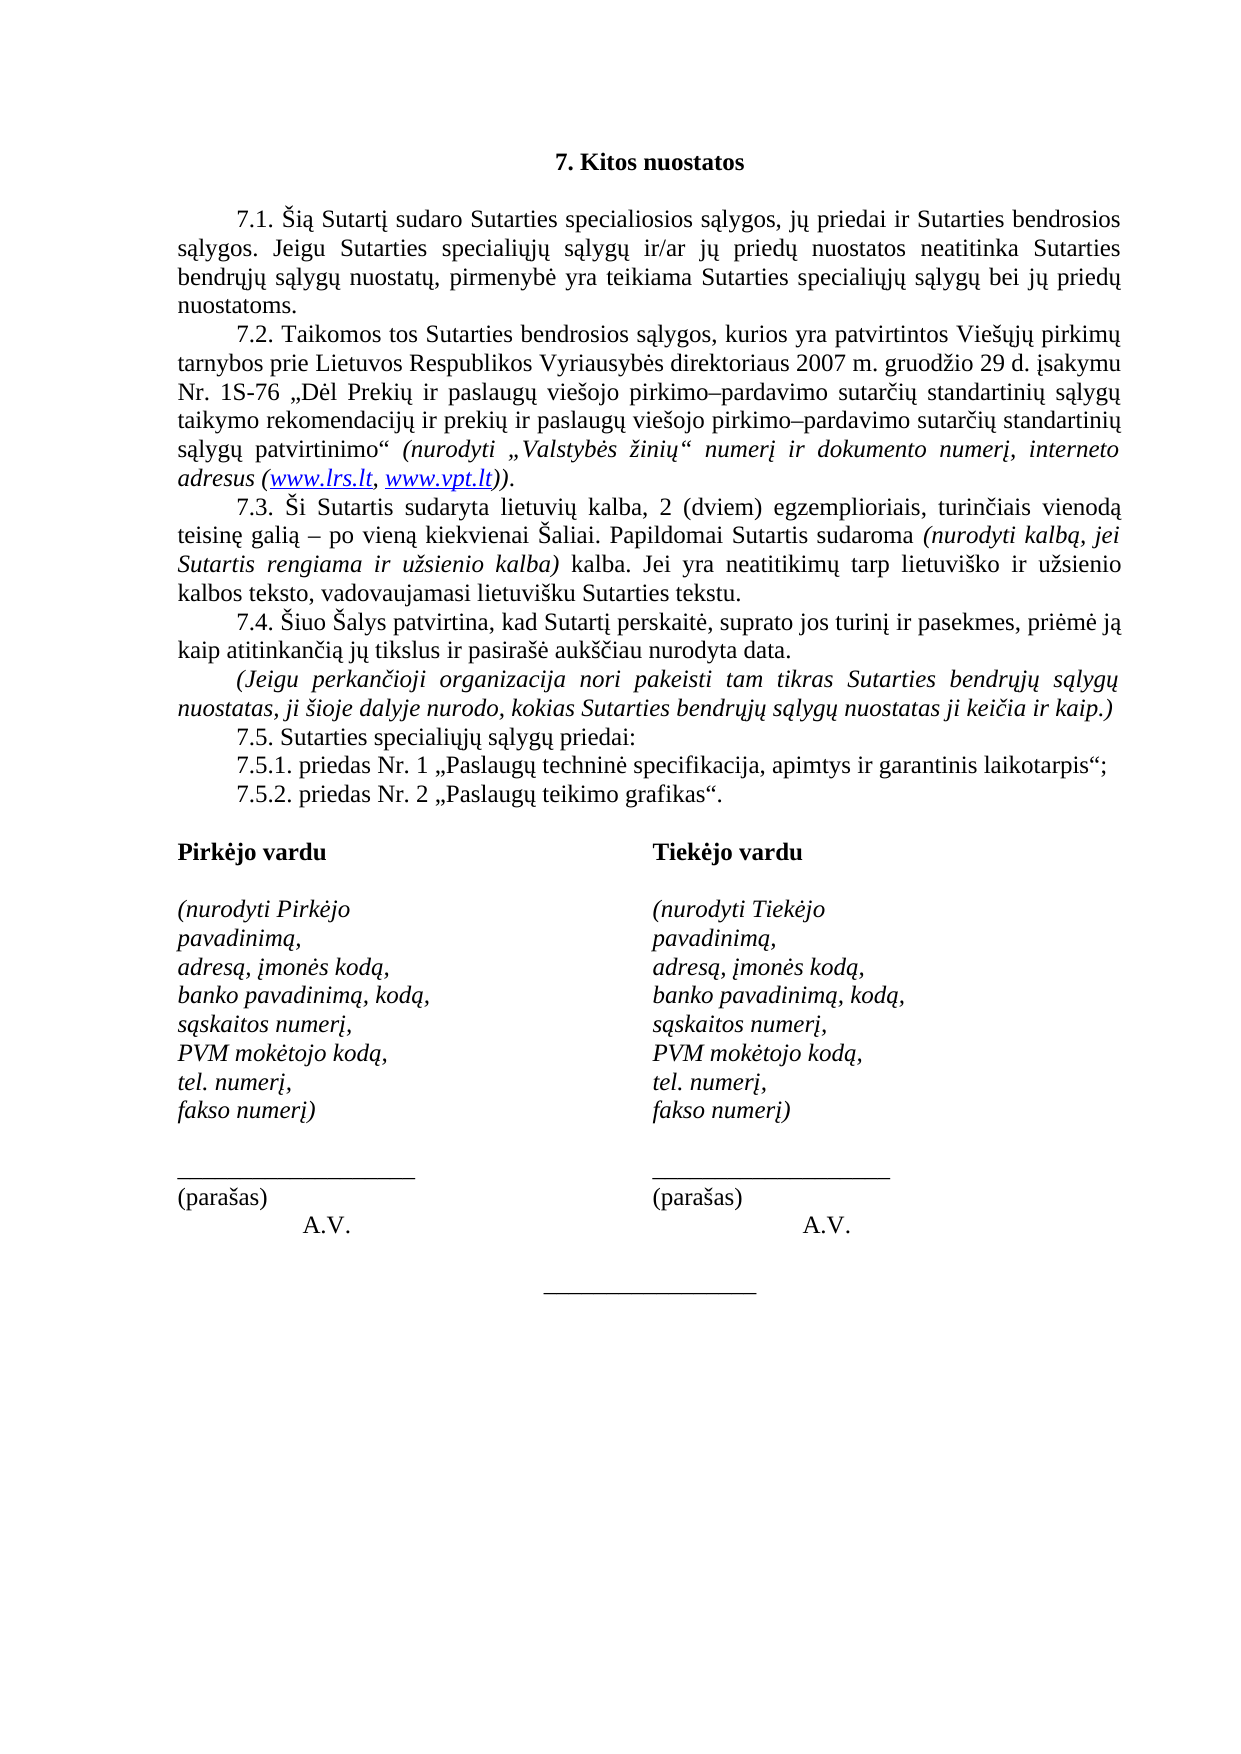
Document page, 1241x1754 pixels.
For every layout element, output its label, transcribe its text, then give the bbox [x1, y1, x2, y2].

text ___________________ ___________________ [177, 1153, 1122, 1182]
text (parašas) (parašas) [177, 1182, 1122, 1211]
text A.V. A.V. [302, 1211, 1122, 1239]
text 7.4. Šiuo Šalys patvirtina, kad Sutartį perskaitė, suprato jos turinį ir pasekmes, priėmė ją kaip atitinkančią jų tikslus ir pasirašė aukščiau nurodyta data. [177, 607, 1122, 664]
text banko pavadinimą, kodą, banko pavadinimą, kodą, [177, 981, 1122, 1009]
text _________________ [177, 1268, 1122, 1297]
text fakso numerį) fakso numerį) [177, 1096, 1122, 1124]
text 7.5. Sutarties specialiųjų sąlygų priedai: [177, 722, 1122, 751]
text 7.1. Šią Sutartį sudaro Sutarties specialiosios sąlygos, jų priedai ir Sutarties bendrosios sąlygos. Jeigu Sutarties specialiųjų sąlygų ir/ar jų priedų nuostatos neatitinka Sutarties bendrųjų sąlygų nuostatų, pirmenybė yra teikiama Sutarties specialiųjų sąlygų bei jų priedų nuostatoms. [177, 204, 1122, 319]
text (nurodyti Pirkėjo (nurodyti Tiekėjo [177, 894, 1122, 923]
text 7.5.1. priedas Nr. 1 „Paslaugų techninė specifikacija, apimtys ir garantinis laikotarpis“; [177, 751, 1122, 779]
text (Jeigu perkančioji organizacija nori pakeisti tam tikras Sutarties bendrųjų sąlygų nuostatas, ji šioje dalyje nurodo, kokias Sutarties bendrųjų sąlygų nuostatas ji keičia ir kaip.) [177, 664, 1122, 722]
text pavadinimą, pavadinimą, [177, 923, 1122, 952]
text tel. numerį, tel. numerį, [177, 1067, 1122, 1096]
text Pirkėjo vardu Tiekėjo vardu [177, 837, 1122, 866]
text sąskaitos numerį, sąskaitos numerį, [177, 1009, 1122, 1038]
text 7.3. Ši Sutartis sudaryta lietuvių kalba, 2 (dviem) egzemplioriais, turinčiais vienodą teisinę galią – po vieną kiekvienai Šaliai. Papildomai Sutartis sudaroma (nurodyti kalbą, jei Sutartis rengiama ir užsienio kalba) kalba. Jei yra neatitikimų tarp lietuviško ir užsienio kalbos teksto, vadovaujamasi lietuvišku Sutarties tekstu. [177, 492, 1122, 607]
text PVM mokėtojo kodą, PVM mokėtojo kodą, [177, 1038, 1122, 1067]
text 7.5.2. priedas Nr. 2 „Paslaugų teikimo grafikas“. [177, 779, 1122, 808]
text adresą, įmonės kodą, adresą, įmonės kodą, [177, 952, 1122, 981]
text 7. Kitos nuostatos [177, 147, 1122, 176]
text 7.2. Taikomos tos Sutarties bendrosios sąlygos, kurios yra patvirtintos Viešųjų pirkimų tarnybos prie Lietuvos Respublikos Vyriausybės direktoriaus 2007 m. gruodžio 29 d. įsakymu Nr. 1S-76 „Dėl Prekių ir paslaugų viešojo pirkimo–pardavimo sutarčių standartinių sąlygų taikymo rekomendacijų ir prekių ir paslaugų viešojo pirkimo–pardavimo sutarčių standartinių sąlygų patvirtinimo“ (nurodyti „Valstybės žinių“ numerį ir dokumento numerį, interneto adresus (www.lrs.lt, www.vpt.lt)). [177, 319, 1122, 492]
